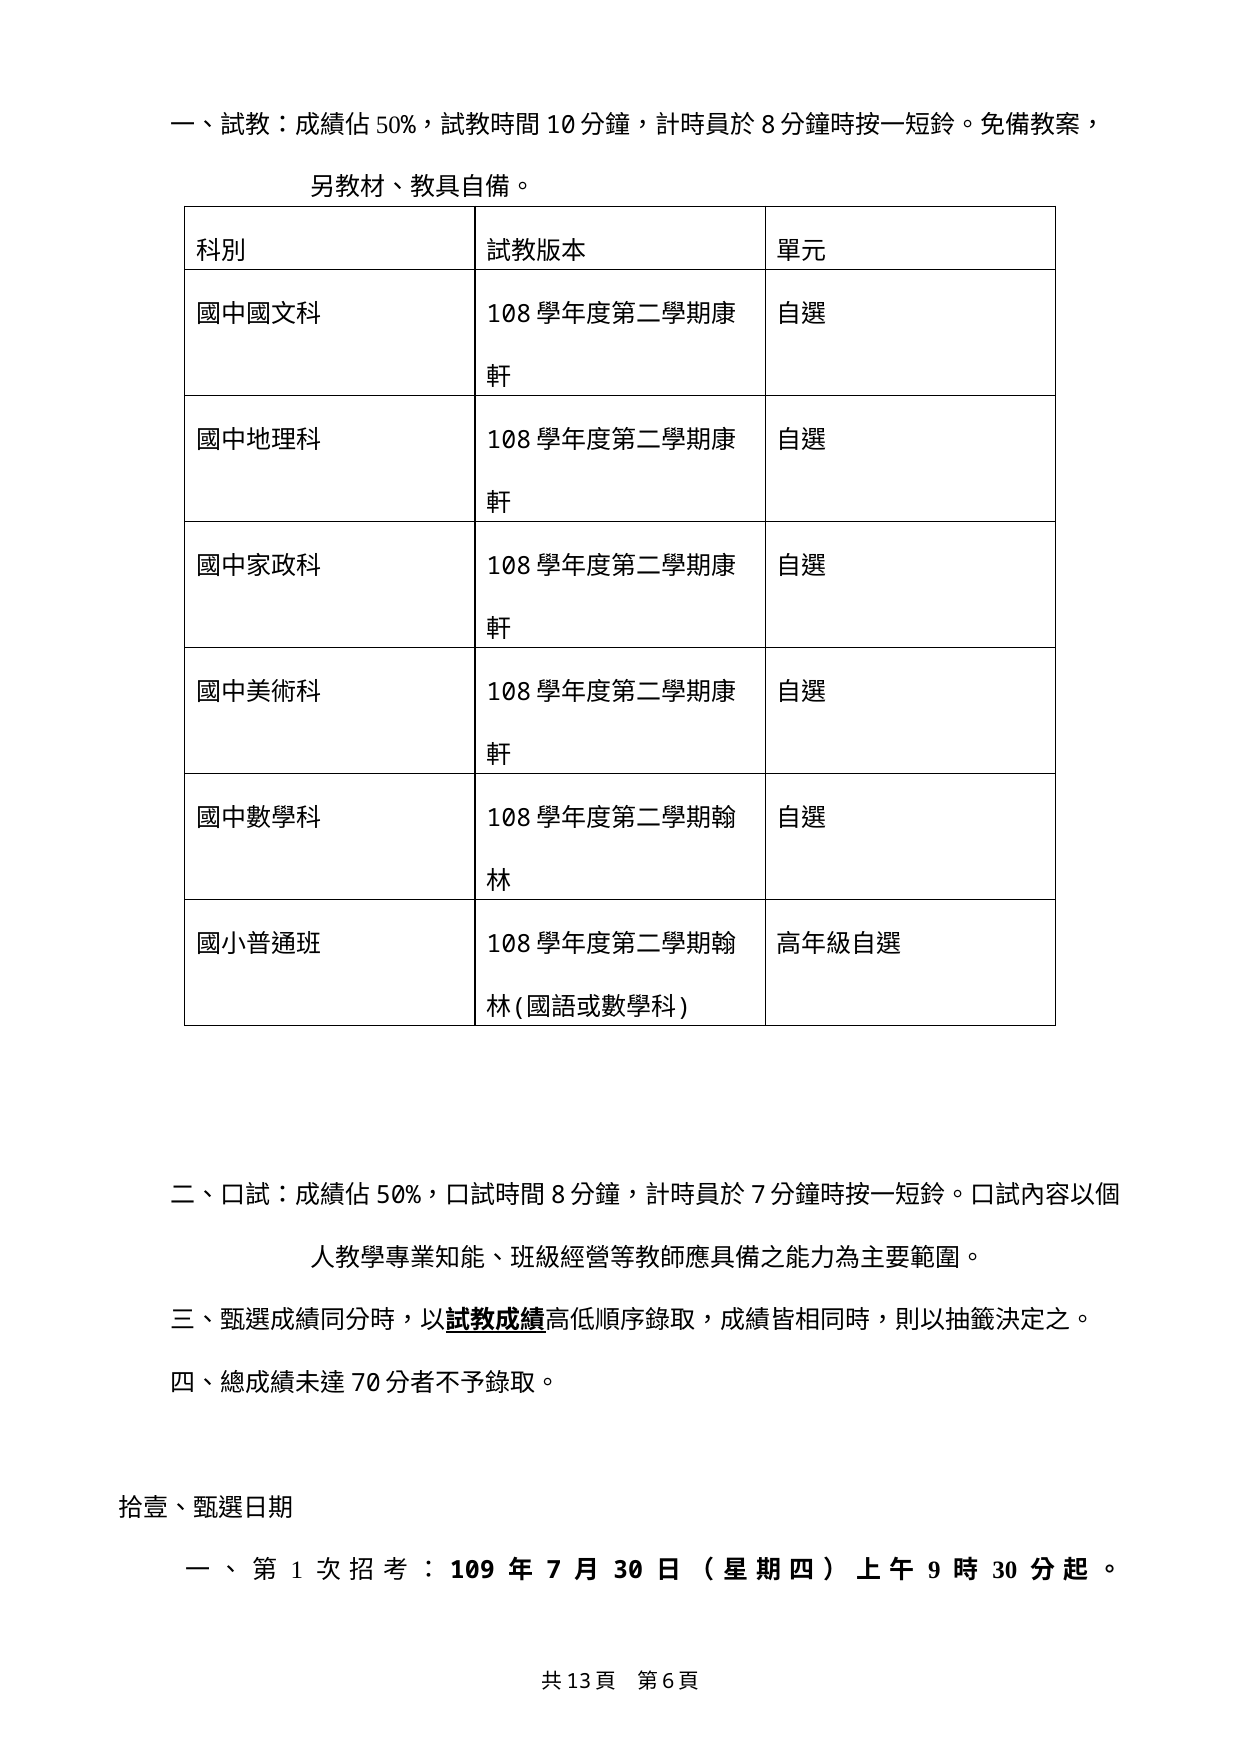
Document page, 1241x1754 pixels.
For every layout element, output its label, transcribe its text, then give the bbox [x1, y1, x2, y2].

table_cell 自選 [766, 522, 1055, 647]
table_cell 國中美術科 [185, 648, 474, 773]
table_cell 108學年度第二學期翰林(國語或數學科) [476, 900, 765, 1025]
text 三、甄選成績同分時，以試教成績高低順序錄取，成績皆相同時，則以抽籤決定之。 [156, 1276, 1122, 1339]
text 一、第1次招考：109年7月30日（星期四）上午9時30分起。 [148, 1526, 1122, 1589]
table_cell 國中地理科 [185, 396, 474, 521]
table_cell 國小普通班 [185, 900, 474, 1025]
table_cell 自選 [766, 270, 1055, 395]
table_cell 108學年度第二學期翰林 [476, 774, 765, 899]
table_cell 108學年度第二學期康軒 [476, 396, 765, 521]
table_cell 108學年度第二學期康軒 [476, 270, 765, 395]
table_cell 自選 [766, 396, 1055, 521]
table_header 科別 [185, 207, 474, 269]
table_cell 國中國文科 [185, 270, 474, 395]
table_cell 自選 [766, 648, 1055, 773]
table_cell 108學年度第二學期康軒 [476, 648, 765, 773]
table_cell 自選 [766, 774, 1055, 899]
table_cell 108學年度第二學期康軒 [476, 522, 765, 647]
text 二、口試：成績佔50%，口試時間8分鐘，計時員於7分鐘時按一短鈴。口試內容以個人教學專業知能、班級經營等教師應具備之能力為主要範圍。 [156, 1151, 1122, 1276]
text 四、總成績未達70分者不予錄取。 [156, 1339, 1122, 1401]
table_header 單元 [766, 207, 1055, 269]
table_cell 國中家政科 [185, 522, 474, 647]
text 一、試教：成績佔50%，試教時間10分鐘，計時員於8分鐘時按一短鈴。免備教案，另教材、教具自備。 [156, 81, 1122, 206]
table_cell 國中數學科 [185, 774, 474, 899]
table_header 試教版本 [476, 207, 765, 269]
text 拾壹、甄選日期 [118, 1464, 1122, 1526]
table_cell 高年級自選 [766, 900, 1055, 1025]
